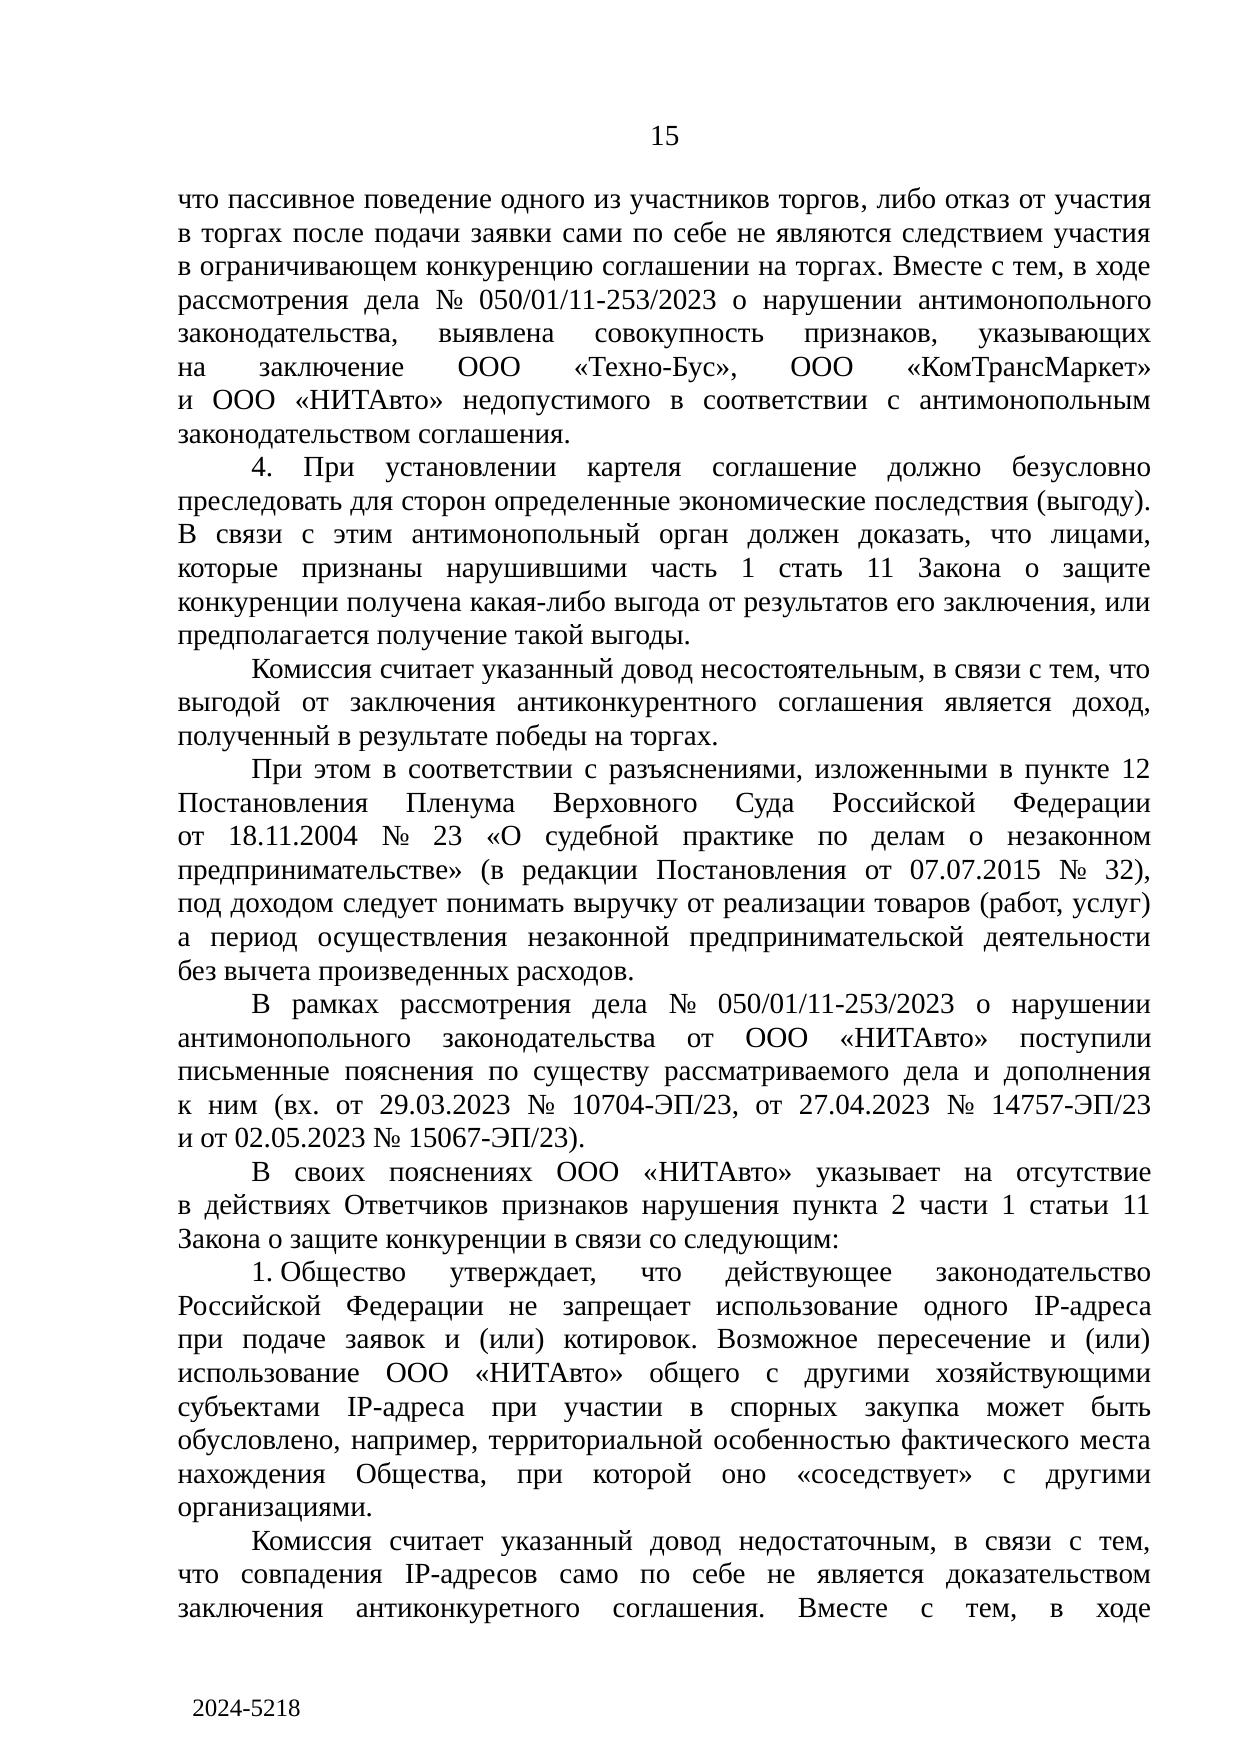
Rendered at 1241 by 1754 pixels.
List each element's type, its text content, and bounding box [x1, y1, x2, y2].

text Комиссия считает указанный довод несостоятельным, в связи с тем, что выгодой от заключения антиконкурентного соглашения является доход, полученный в результате победы на торгах. [177, 651, 1152, 751]
text При этом в соответствии с разъяснениями, изложенными в пункте 12 Постановления Пленума Верховного Суда Российской Федерации от 18.11.2004 № 23 «О судебной практике по делам о незаконном предпринимательстве» (в редакции Постановления от 07.07.2015 № 32), под доходом следует понимать выручку от реализации товаров (работ, услуг) а период осуществления незаконной предпринимательской деятельности без вычета произведенных расходов. [177, 751, 1152, 986]
text что пассивное поведение одного из участников торгов, либо отказ от участия в торгах после подачи заявки сами по себе не являются следствием участия в ограничивающем конкуренцию соглашении на торгах. Вместе с тем, в ходе рассмотрения дела № 050/01/11-253/2023 о нарушении антимонопольного законодательства, выявлена совокупность признаков, указывающих на заключение ООО «Техно-Бус», ООО «КомТрансМаркет» и ООО «НИТАвто» недопустимого в соответствии с антимонопольным законодательством соглашения. [177, 181, 1152, 449]
text В рамках рассмотрения дела № 050/01/11-253/2023 о нарушении антимонопольного законодательства от ООО «НИТАвто» поступили письменные пояснения по существу рассматриваемого дела и дополнения к ним (вх. от 29.03.2023 № 10704-ЭП/23, от 27.04.2023 № 14757-ЭП/23 и от 02.05.2023 № 15067-ЭП/23). [177, 986, 1152, 1154]
text 1. Общество утверждает, что действующее законодательство Российской Федерации не запрещает использование одного IP-адреса при подаче заявок и (или) котировок. Возможное пересечение и (или) использование ООО «НИТАвто» общего с другими хозяйствующими субъектами IP-адреса при участии в спорных закупка может быть обусловлено, например, территориальной особенностью фактического места нахождения Общества, при которой оно «соседствует» с другими организациями. [177, 1254, 1152, 1523]
text Комиссия считает указанный довод недостаточным, в связи с тем, что совпадения IP‑адресов само по себе не является доказательством заключения антиконкуретного соглашения. Вместе с тем, в ходе [177, 1523, 1152, 1623]
text В своих пояснениях ООО «НИТАвто» указывает на отсутствие в действиях Ответчиков признаков нарушения пункта 2 части 1 статьи 11 Закона о защите конкуренции в связи со следующим: [177, 1154, 1152, 1254]
text 4. При установлении картеля соглашение должно безусловно преследовать для сторон определенные экономические последствия (выгоду). В связи с этим антимонопольный орган должен доказать, что лицами, которые признаны нарушившими часть 1 стать 11 Закона о защите конкуренции получена какая-либо выгода от результатов его заключения, или предполагается получение такой выгоды. [177, 449, 1152, 651]
